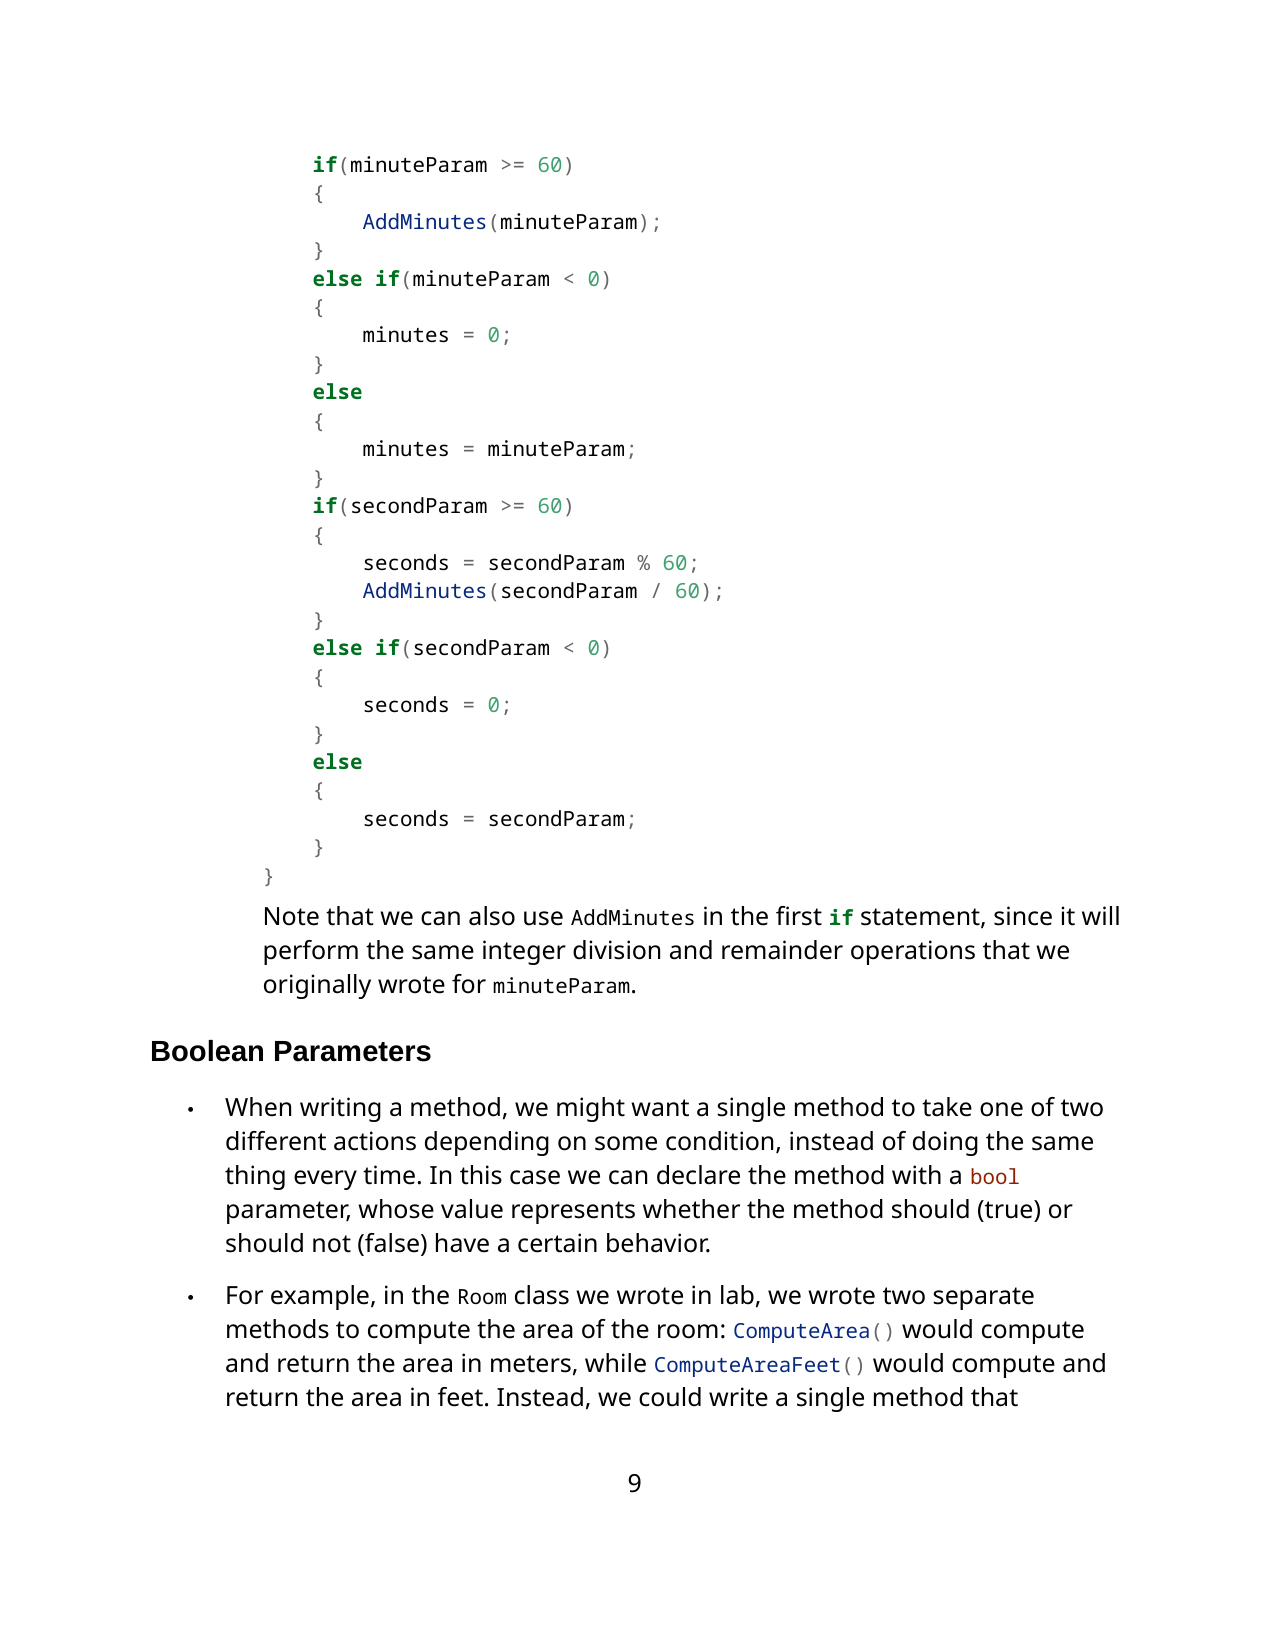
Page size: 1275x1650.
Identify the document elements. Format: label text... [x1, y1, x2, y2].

list seconds = 0; [225, 690, 1125, 719]
list { [225, 292, 1125, 321]
list { [225, 178, 1125, 207]
list { [225, 406, 1125, 434]
list } [225, 832, 1125, 861]
list } [225, 463, 1125, 491]
list When writing a method, we might want a single method to take one of two different actions depending on some condition, instead of doing the same thing every time. In this case we can declare the method with a bool parameter, whose value represents whether the method should (true) or should not (false) have a certain behavior. [187, 1089, 1125, 1260]
list seconds = secondParam; [225, 804, 1125, 832]
list else if(minuteParam < 0) [225, 264, 1125, 292]
list else if(secondParam < 0) [225, 633, 1125, 662]
list AddMinutes(secondParam / 60); [225, 577, 1125, 605]
list if(minuteParam >= 60) [225, 150, 1125, 178]
list } [225, 719, 1125, 747]
list minutes = 0; [225, 321, 1125, 349]
list minutes = minuteParam; [225, 434, 1125, 463]
list AddMinutes(minuteParam); [225, 207, 1125, 235]
list } [225, 605, 1125, 633]
subtitle Boolean Parameters [150, 1034, 1125, 1068]
list } [225, 235, 1125, 264]
list if(secondParam >= 60) [225, 491, 1125, 520]
list else [225, 377, 1125, 406]
list { [225, 662, 1125, 690]
list } [225, 861, 1125, 889]
list } [225, 349, 1125, 377]
list seconds = secondParam % 60; [225, 548, 1125, 577]
list Note that we can also use AddMinutes in the first if statement, since it will perform the same integer division and remainder operations that we originally wrote for minuteParam. [225, 898, 1125, 1001]
list { [225, 776, 1125, 804]
list { [225, 520, 1125, 548]
list else [225, 747, 1125, 776]
list For example, in the Room class we wrote in lab, we wrote two separate methods to compute the area of the room: ComputeArea() would compute and return the area in meters, while ComputeAreaFeet() would compute and return the area in feet. Instead, we could write a single method that [187, 1278, 1125, 1414]
